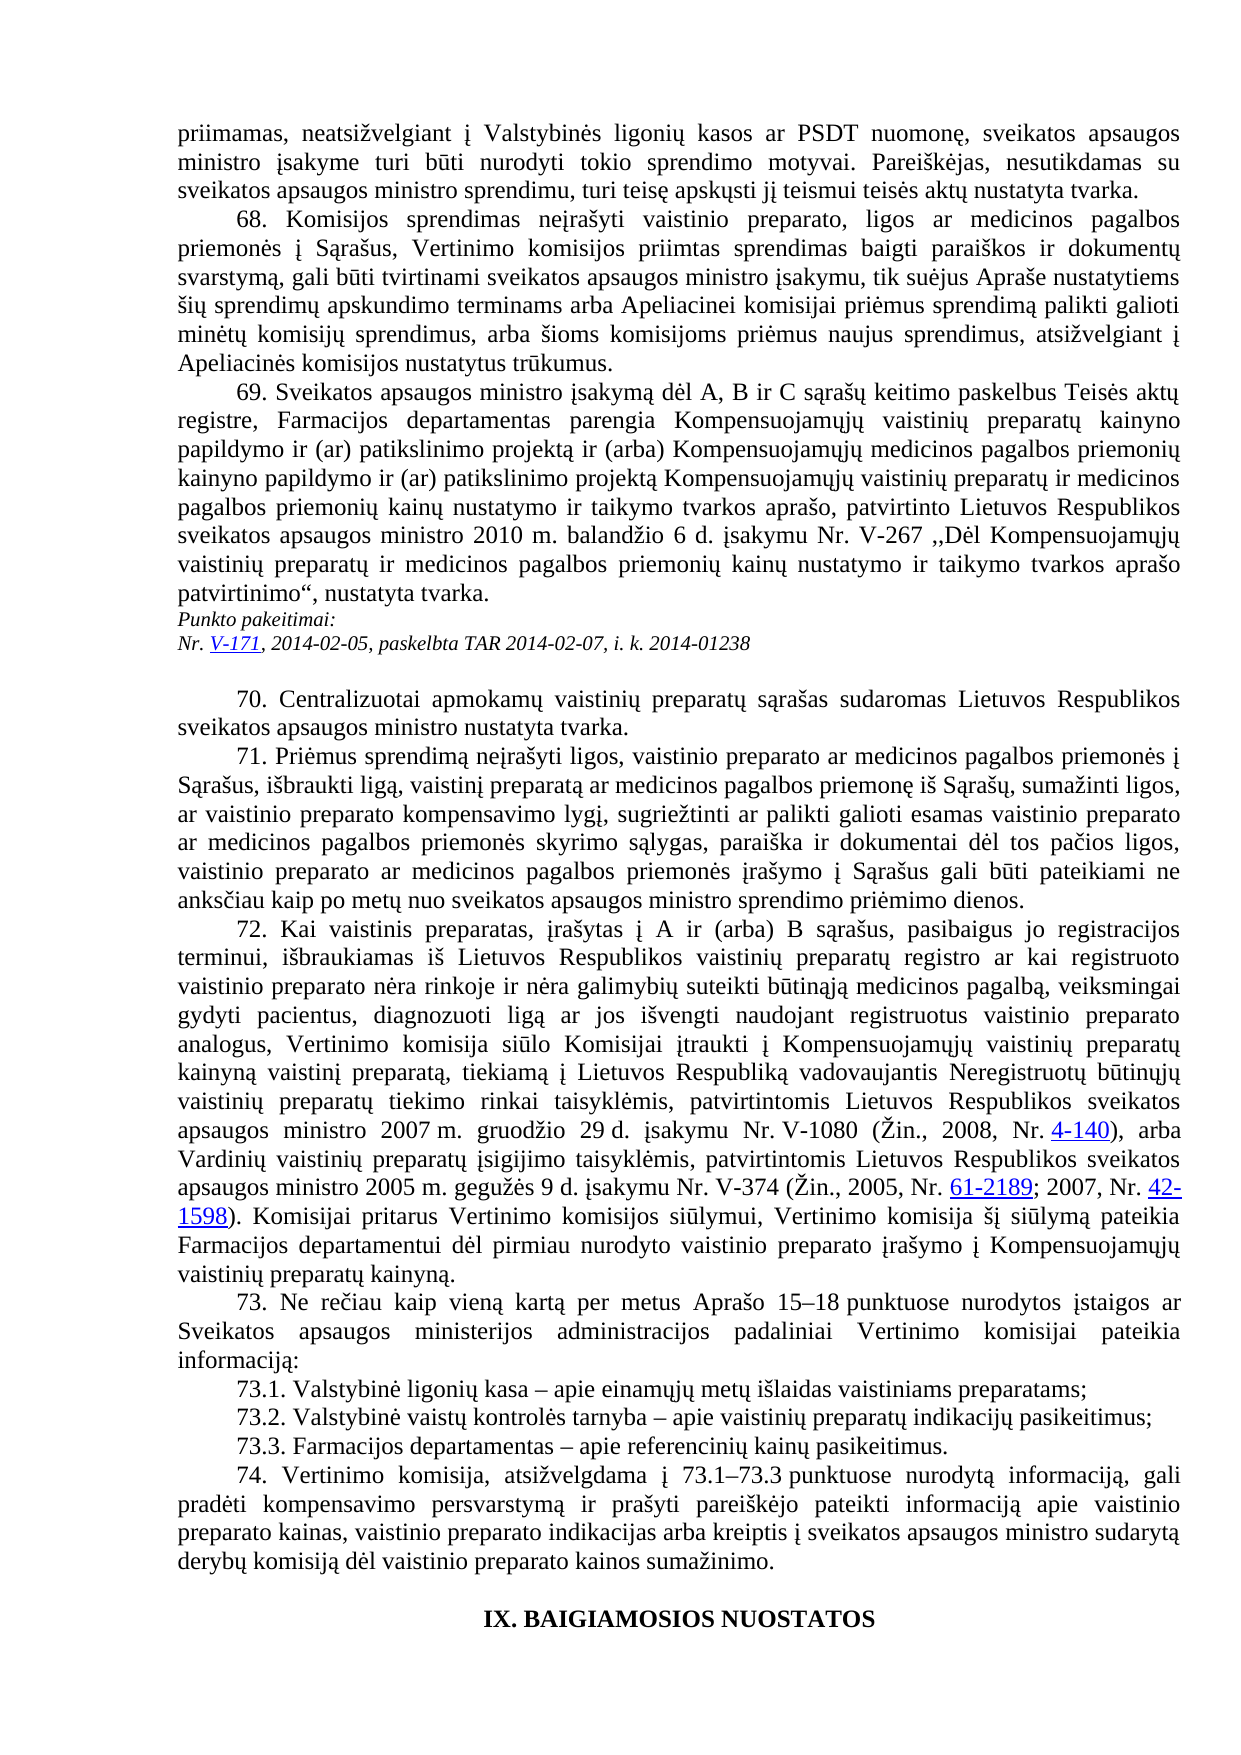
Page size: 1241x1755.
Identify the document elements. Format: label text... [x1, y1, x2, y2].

text 72. Kai vaistinis preparatas, įrašytas į A ir (arba) B sąrašus, pasibaigus jo registracijos terminui, išbraukiamas iš Lietuvos Respublikos vaistinių preparatų registro ar kai registruoto vaistinio preparato nėra rinkoje ir nėra galimybių suteikti būtinąją medicinos pagalbą, veiksmingai gydyti pacientus, diagnozuoti ligą ar jos išvengti naudojant registruotus vaistinio preparato analogus, Vertinimo komisija siūlo Komisijai įtraukti į Kompensuojamųjų vaistinių preparatų kainyną vaistinį preparatą, tiekiamą į Lietuvos Respubliką vadovaujantis Neregistruotų būtinųjų vaistinių preparatų tiekimo rinkai taisyklėmis, patvirtintomis Lietuvos Respublikos sveikatos apsaugos ministro 2007 m. gruodžio 29 d. įsakymu Nr. V-1080 (Žin., 2008, Nr. 4-140), arba Vardinių vaistinių preparatų įsigijimo taisyklėmis, patvirtintomis Lietuvos Respublikos sveikatos apsaugos ministro 2005 m. gegužės 9 d. įsakymu Nr. V-374 (Žin., 2005, Nr. 61-2189; 2007, Nr. 42-1598). Komisijai pritarus Vertinimo komisijos siūlymui, Vertinimo komisija šį siūlymą pateikia Farmacijos departamentui dėl pirmiau nurodyto vaistinio preparato įrašymo į Kompensuojamųjų vaistinių preparatų kainyną. [177, 914, 1181, 1287]
text Punkto pakeitimai: [177, 607, 1181, 631]
text 71. Priėmus sprendimą neįrašyti ligos, vaistinio preparato ar medicinos pagalbos priemonės į Sąrašus, išbraukti ligą, vaistinį preparatą ar medicinos pagalbos priemonę iš Sąrašų, sumažinti ligos, ar vaistinio preparato kompensavimo lygį, sugriežtinti ar palikti galioti esamas vaistinio preparato ar medicinos pagalbos priemonės skyrimo sąlygas, paraiška ir dokumentai dėl tos pačios ligos, vaistinio preparato ar medicinos pagalbos priemonės įrašymo į Sąrašus gali būti pateikiami ne anksčiau kaip po metų nuo sveikatos apsaugos ministro sprendimo priėmimo dienos. [177, 741, 1181, 914]
text IX. BAIGIAMOSIOS NUOSTATOS [177, 1604, 1181, 1632]
text 68. Komisijos sprendimas neįrašyti vaistinio preparato, ligos ar medicinos pagalbos priemonės į Sąrašus, Vertinimo komisijos priimtas sprendimas baigti paraiškos ir dokumentų svarstymą, gali būti tvirtinami sveikatos apsaugos ministro įsakymu, tik suėjus Apraše nustatytiems šių sprendimų apskundimo terminams arba Apeliacinei komisijai priėmus sprendimą palikti galioti minėtų komisijų sprendimus, arba šioms komisijoms priėmus naujus sprendimus, atsižvelgiant į Apeliacinės komisijos nustatytus trūkumus. [177, 204, 1181, 377]
text 74. Vertinimo komisija, atsižvelgdama į 73.1–73.3 punktuose nurodytą informaciją, gali pradėti kompensavimo persvarstymą ir prašyti pareiškėjo pateikti informaciją apie vaistinio preparato kainas, vaistinio preparato indikacijas arba kreiptis į sveikatos apsaugos ministro sudarytą derybų komisiją dėl vaistinio preparato kainos sumažinimo. [177, 1460, 1181, 1575]
text 70. Centralizuotai apmokamų vaistinių preparatų sąrašas sudaromas Lietuvos Respublikos sveikatos apsaugos ministro nustatyta tvarka. [177, 684, 1181, 741]
text 73.2. Valstybinė vaistų kontrolės tarnyba – apie vaistinių preparatų indikacijų pasikeitimus; [177, 1402, 1181, 1431]
text 73. Ne rečiau kaip vieną kartą per metus Aprašo 15–18 punktuose nurodytos įstaigos ar Sveikatos apsaugos ministerijos administracijos padaliniai Vertinimo komisijai pateikia informaciją: [177, 1287, 1181, 1374]
text 73.1. Valstybinė ligonių kasa – apie einamųjų metų išlaidas vaistiniams preparatams; [177, 1374, 1181, 1402]
text Nr. V-171, 2014-02-05, paskelbta TAR 2014-02-07, i. k. 2014-01238 [177, 631, 1181, 655]
text priimamas, neatsižvelgiant į Valstybinės ligonių kasos ar PSDT nuomonę, sveikatos apsaugos ministro įsakyme turi būti nurodyti tokio sprendimo motyvai. Pareiškėjas, nesutikdamas su sveikatos apsaugos ministro sprendimu, turi teisę apskųsti jį teismui teisės aktų nustatyta tvarka. [177, 118, 1181, 204]
text 69. Sveikatos apsaugos ministro įsakymą dėl A, B ir C sąrašų keitimo paskelbus Teisės aktų registre, Farmacijos departamentas parengia Kompensuojamųjų vaistinių preparatų kainyno papildymo ir (ar) patikslinimo projektą ir (arba) Kompensuojamųjų medicinos pagalbos priemonių kainyno papildymo ir (ar) patikslinimo projektą Kompensuojamųjų vaistinių preparatų ir medicinos pagalbos priemonių kainų nustatymo ir taikymo tvarkos aprašo, patvirtinto Lietuvos Respublikos sveikatos apsaugos ministro 2010 m. balandžio 6 d. įsakymu Nr. V-267 ,,Dėl Kompensuojamųjų vaistinių preparatų ir medicinos pagalbos priemonių kainų nustatymo ir taikymo tvarkos aprašo patvirtinimo“, nustatyta tvarka. [177, 377, 1181, 607]
text 73.3. Farmacijos departamentas – apie referencinių kainų pasikeitimus. [177, 1431, 1181, 1460]
